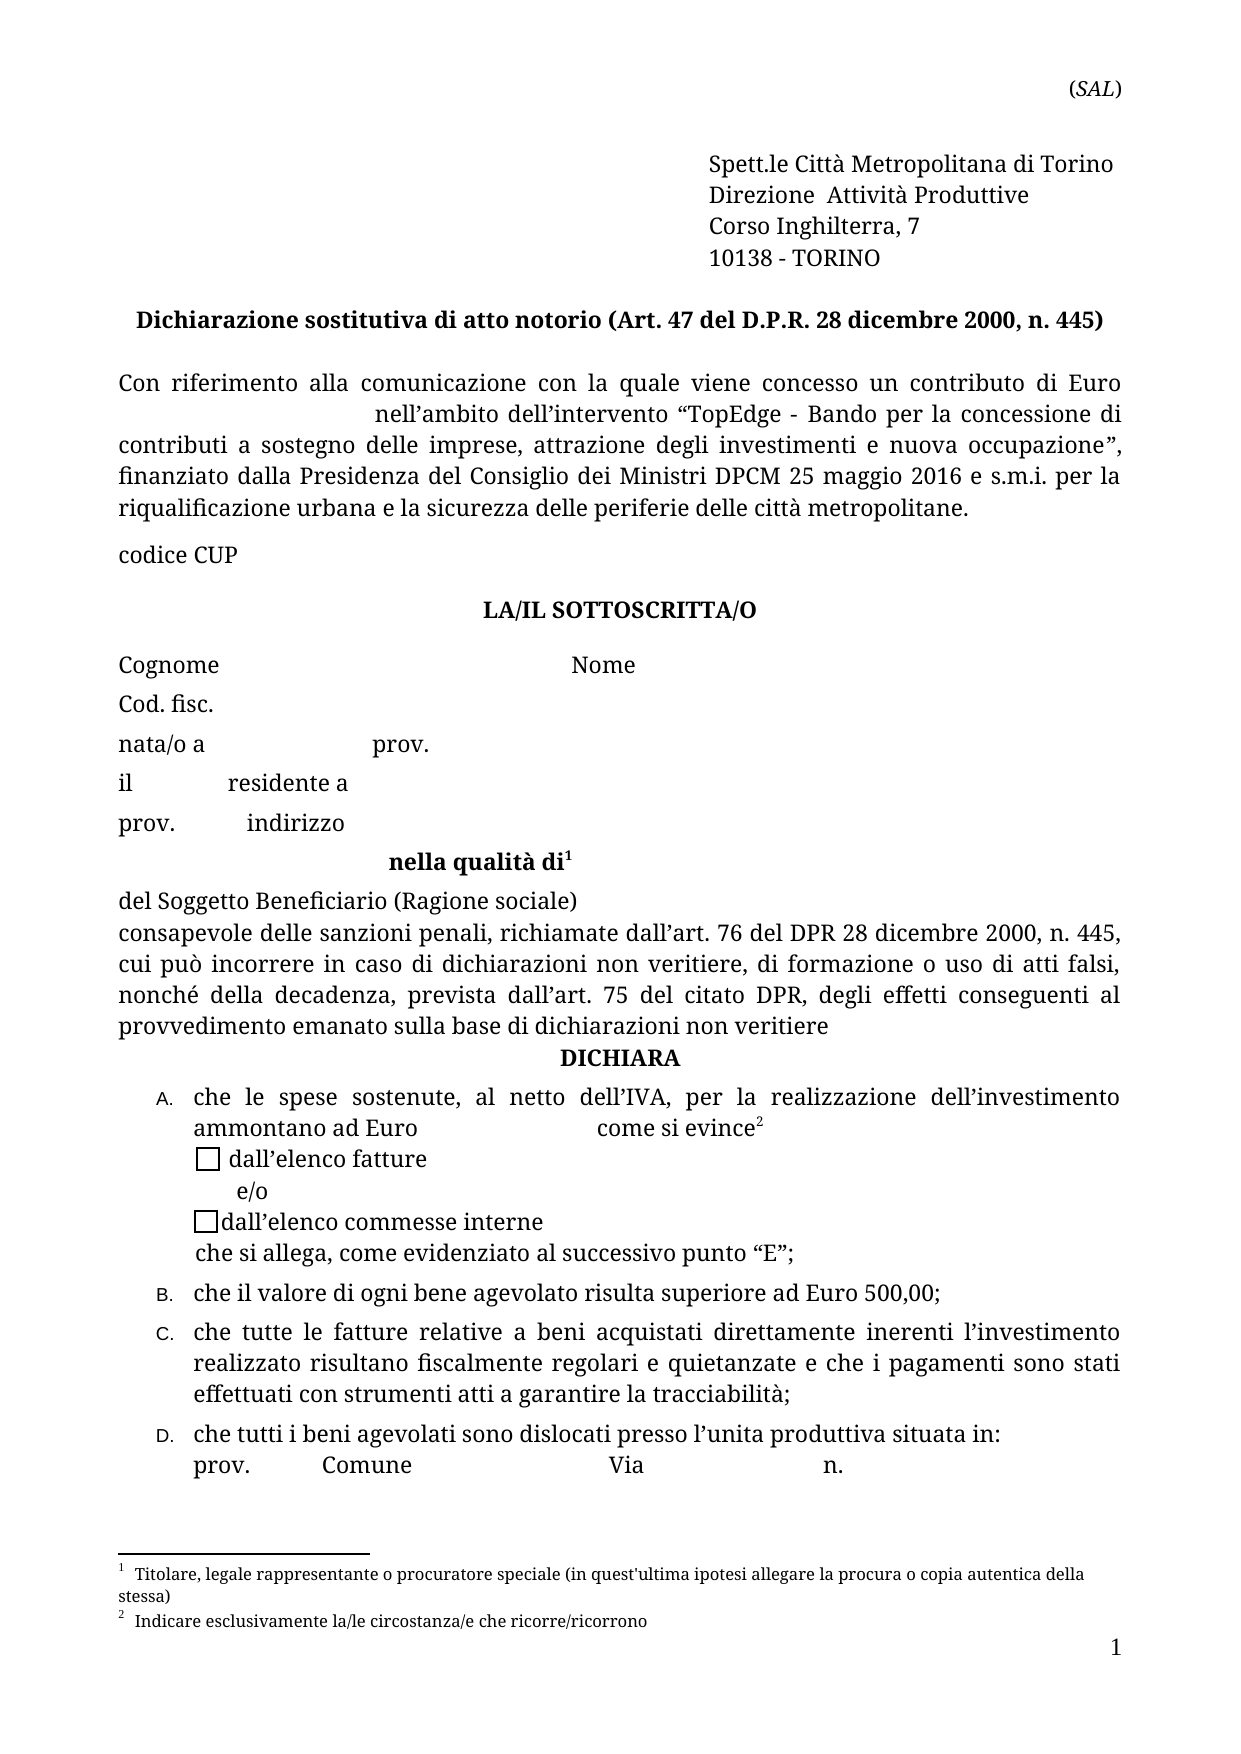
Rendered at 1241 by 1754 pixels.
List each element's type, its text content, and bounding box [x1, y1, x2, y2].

text del Soggetto Beneficiario (Ragione sociale) [118, 885, 1122, 916]
text Corso Inghilterra, 7 [709, 210, 1122, 241]
text Cognome Nome [118, 649, 1122, 680]
text consapevole delle sanzioni penali, richiamate dall’art. 76 del DPR 28 dicembre 2000, n. 445, cui può incorrere in caso di dichiarazioni non veritiere, di formazione o uso di atti falsi, nonché della decadenza, prevista dall’art. 75 del citato DPR, degli effetti conseguenti al provvedimento emanato sulla base di dichiarazioni non veritiere [118, 916, 1122, 1041]
text Spett.le Città Metropolitana di Torino [709, 148, 1122, 179]
text prov. indirizzo [118, 806, 1122, 838]
list che tutte le fatture relative a beni acquistati direttamente inerenti l’investimento realizzato risultano fiscalmente regolari e quietanzate e che i pagamenti sono stati effettuati con strumenti atti a garantire la tracciabilità; [156, 1316, 1122, 1409]
subtitle Dichiarazione sostitutiva di atto notorio (Art. 47 del D.P.R. 28 dicembre 2000, n. 445) [118, 304, 1122, 335]
subtitle DICHIARA [118, 1041, 1122, 1073]
text Con riferimento alla comunicazione con la quale viene concesso un contributo di Euro nell’ambito dell’intervento “TopEdge - Bando per la concessione di contributi a sostegno delle imprese, attrazione degli investimenti e nuova occupazione”, finanziato dalla Presidenza del Consiglio dei Ministri DPCM 25 maggio 2016 e s.m.i. per la riqualificazione urbana e la sicurezza delle periferie delle città metropolitane. [118, 366, 1122, 523]
list che tutti i beni agevolati sono dislocati presso l’unita produttiva situata in: [156, 1418, 1122, 1449]
text 10138 - TORINO [709, 241, 1122, 273]
list dall’elenco commesse interne [156, 1206, 1122, 1237]
text nata/o a prov. [118, 728, 1122, 759]
list dall’elenco fatture [195, 1143, 1116, 1174]
text Cod. fisc. [118, 688, 1122, 719]
list che il valore di ogni bene agevolato risulta superiore ad Euro 500,00; [156, 1276, 1118, 1308]
list che si allega, come evidenziato al successivo punto “E”; [195, 1237, 1116, 1268]
text Direzione Attività Produttive [709, 179, 1122, 210]
list e/o [201, 1174, 1116, 1206]
list prov. Comune Via n. [156, 1449, 1122, 1480]
text codice CUP [118, 539, 1122, 570]
text il residente a [118, 767, 1122, 798]
list che le spese sostenute, al netto dell’IVA, per la realizzazione dell’investimento ammontano ad Euro come si evince [156, 1081, 1122, 1143]
list Indicare esclusivamente la/le circostanza/e che ricorre/ricorrono [118, 1608, 1122, 1632]
subtitle LA/IL SOTTOSCRITTA/O [118, 594, 1122, 625]
text nella qualità di [118, 846, 1122, 877]
text Titolare, legale rappresentante o procuratore speciale (in quest'ultima ipotesi allegare la procura o copia autentica della stessa) [118, 1561, 1122, 1608]
